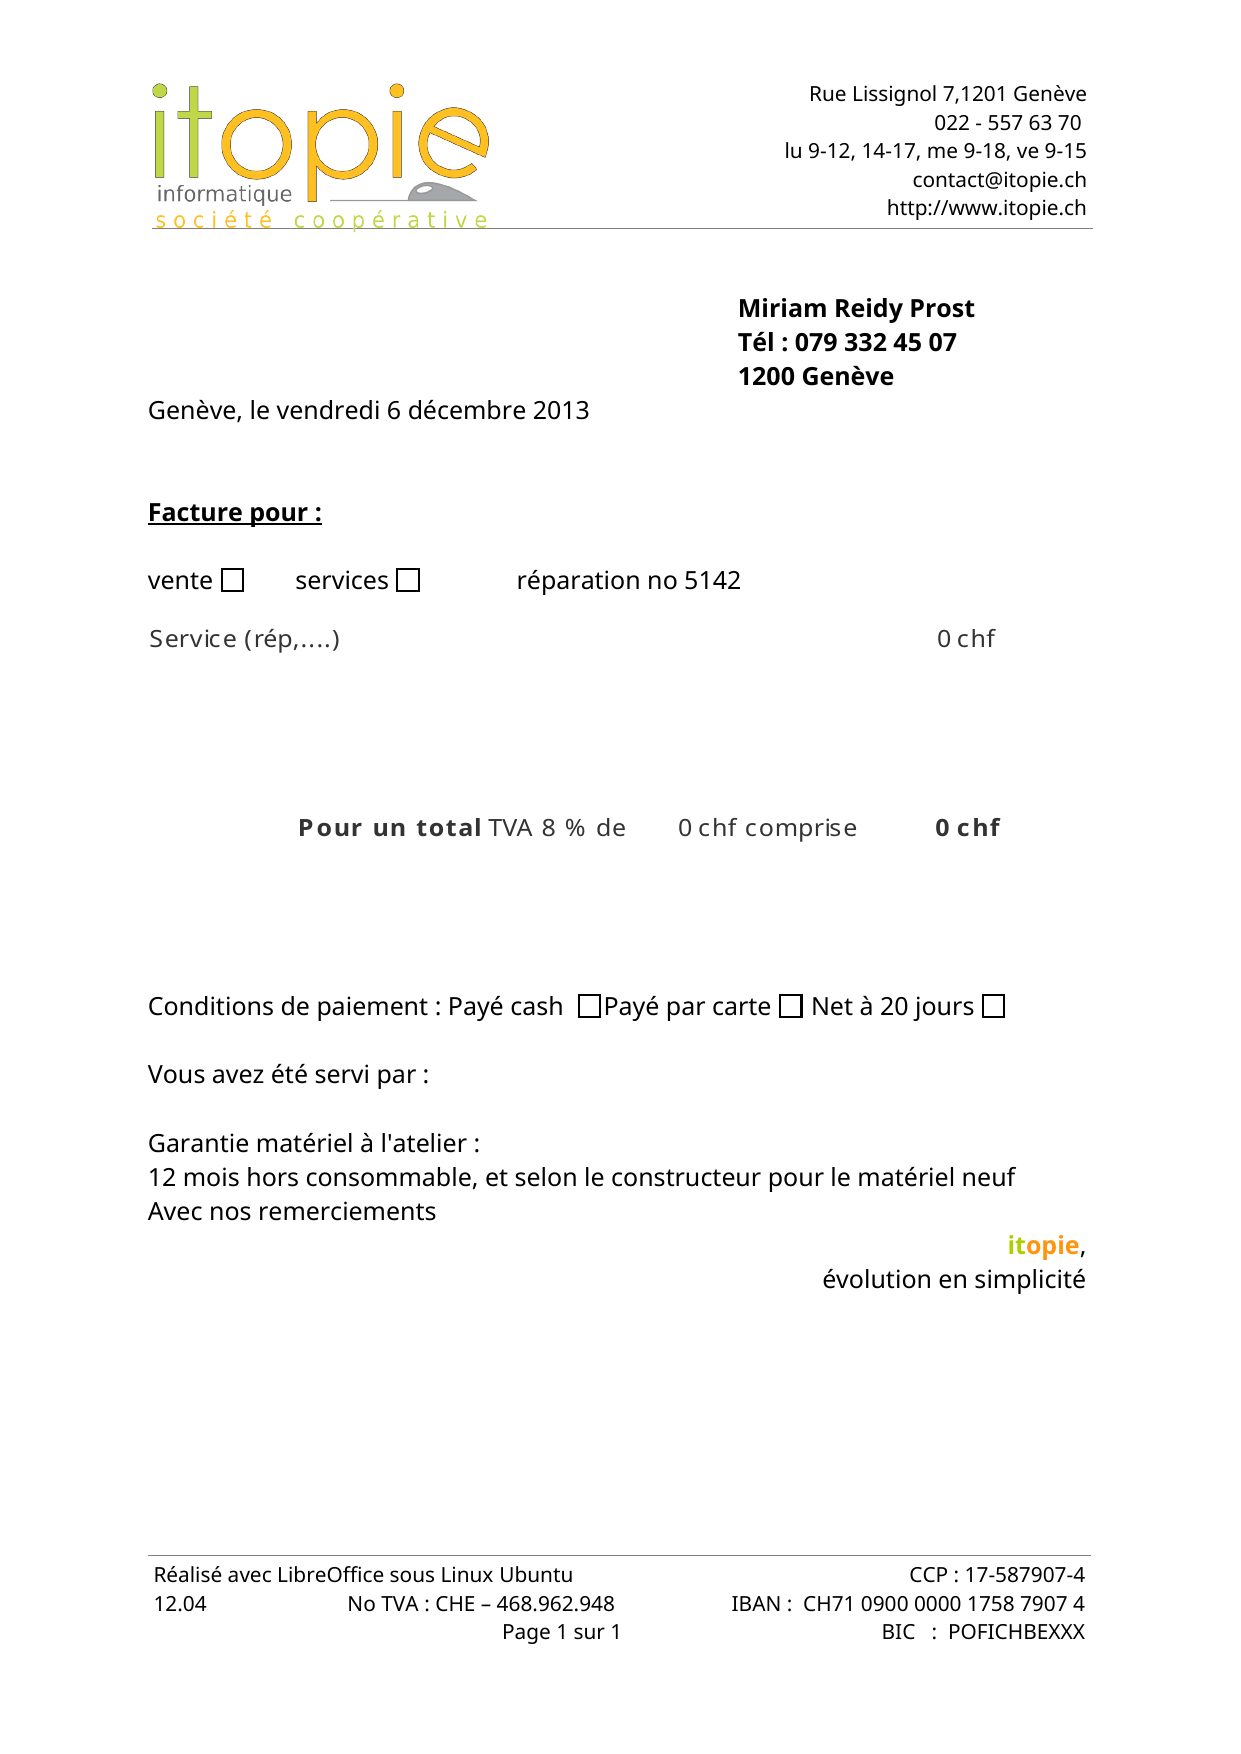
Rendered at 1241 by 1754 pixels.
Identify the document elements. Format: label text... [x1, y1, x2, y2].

text Vous avez été servi par : [148, 1057, 1093, 1091]
text vente services réparation no 5142 [148, 563, 1093, 597]
text 1200 Genève [148, 358, 1093, 392]
text évolution en simplicité [148, 1262, 1093, 1296]
text Tél : 079 332 45 07 [148, 324, 1093, 358]
text Garantie matériel à l'atelier : [148, 1125, 1093, 1159]
text Facture pour : [148, 495, 1093, 529]
text itopie, [148, 1227, 1093, 1262]
text Avec nos remerciements [148, 1193, 1093, 1227]
text Miriam Reidy Prost [148, 290, 1093, 324]
picture [138, 72, 500, 244]
text Conditions de paiement : Payé cash Payé par carte Net à 20 jours [148, 989, 1093, 1023]
text 12 mois hors consommable, et selon le constructeur pour le matériel neuf [148, 1159, 1093, 1193]
text Genève, le vendredi 6 décembre 2013 [148, 392, 1093, 427]
